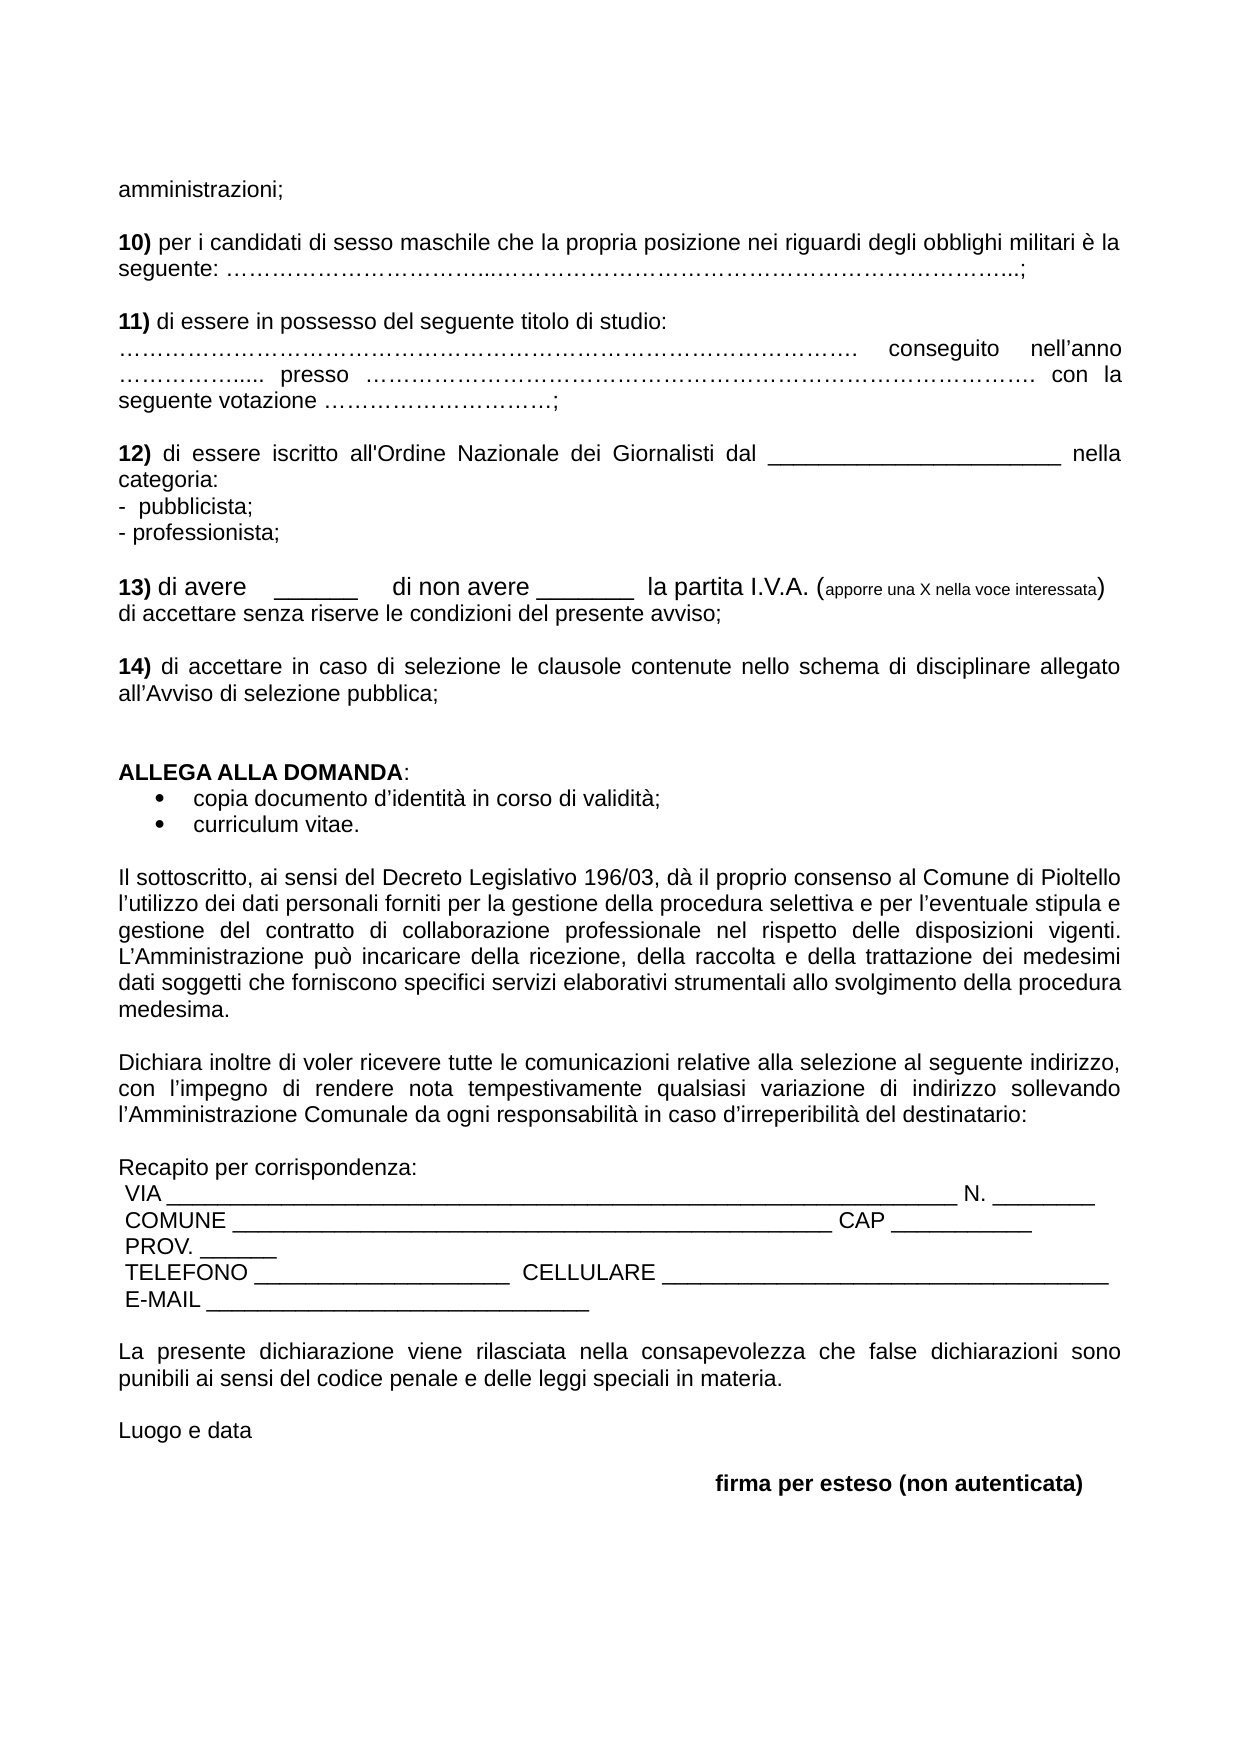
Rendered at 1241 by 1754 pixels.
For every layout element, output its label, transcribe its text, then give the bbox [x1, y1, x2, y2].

text 13) di avere ______ di non avere _______ la partita I.V.A. (apporre una X nella voce interessata) [118, 572, 1122, 600]
text - professionista; [118, 519, 1122, 545]
text 12) di essere iscritto all'Ordine Nazionale dei Giornalisti dal _______________________ nella categoria: [118, 440, 1122, 493]
text 11) di essere in possesso del seguente titolo di studio: [118, 308, 1122, 334]
text di accettare senza riserve le condizioni del presente avviso; [118, 600, 1122, 627]
text PROV. ______ [118, 1233, 1122, 1259]
text ……………………………………………………………………………………. conseguito nell’anno ……………..... presso ……………………………………………………………………………. con la seguente votazione …………………………; [118, 334, 1122, 413]
text VIA ______________________________________________________________ N. ________ [118, 1180, 1122, 1207]
list curriculum vitae. [156, 811, 1122, 838]
list copia documento d’identità in corso di validità; [156, 785, 1122, 811]
text amministrazioni; [118, 176, 1122, 203]
text - pubblicista; [118, 493, 1122, 519]
text Recapito per corrispondenza: [118, 1154, 1122, 1180]
text Il sottoscritto, ai sensi del Decreto Legislativo 196/03, dà il proprio consenso al Comune di Pioltello l’utilizzo dei dati personali forniti per la gestione della procedura selettiva e per l’eventuale stipula e gestione del contratto di collaborazione professionale nel rispetto delle disposizioni vigenti. L’Amministrazione può incaricare della ricezione, della raccolta e della trattazione dei medesimi dati soggetti che forniscono specifici servizi elaborativi strumentali allo svolgimento della procedura medesima. [118, 864, 1122, 1022]
text TELEFONO ____________________ CELLULARE ___________________________________ [118, 1259, 1122, 1286]
text Luogo e data [118, 1417, 1122, 1444]
text La presente dichiarazione viene rilasciata nella consapevolezza che false dichiarazioni sono punibili ai sensi del codice penale e delle leggi speciali in materia. [118, 1338, 1122, 1391]
text 14) di accettare in caso di selezione le clausole contenute nello schema di disciplinare allegato all’Avviso di selezione pubblica; [118, 653, 1122, 706]
text ALLEGA ALLA DOMANDA: [118, 758, 1122, 785]
text COMUNE _______________________________________________ CAP ___________ [118, 1207, 1122, 1233]
text Dichiara inoltre di voler ricevere tutte le comunicazioni relative alla selezione al seguente indirizzo, con l’impegno di rendere nota tempestivamente qualsiasi variazione di indirizzo sollevando l’Amministrazione Comunale da ogni responsabilità in caso d’irreperibilità del destinatario: [118, 1048, 1122, 1127]
text E-MAIL ______________________________ [118, 1286, 1122, 1312]
text firma per esteso (non autenticata) [118, 1470, 1122, 1496]
text 10) per i candidati di sesso maschile che la propria posizione nei riguardi degli obblighi militari è la seguente: ……………………………...…………………………………………………………...; [118, 229, 1122, 282]
